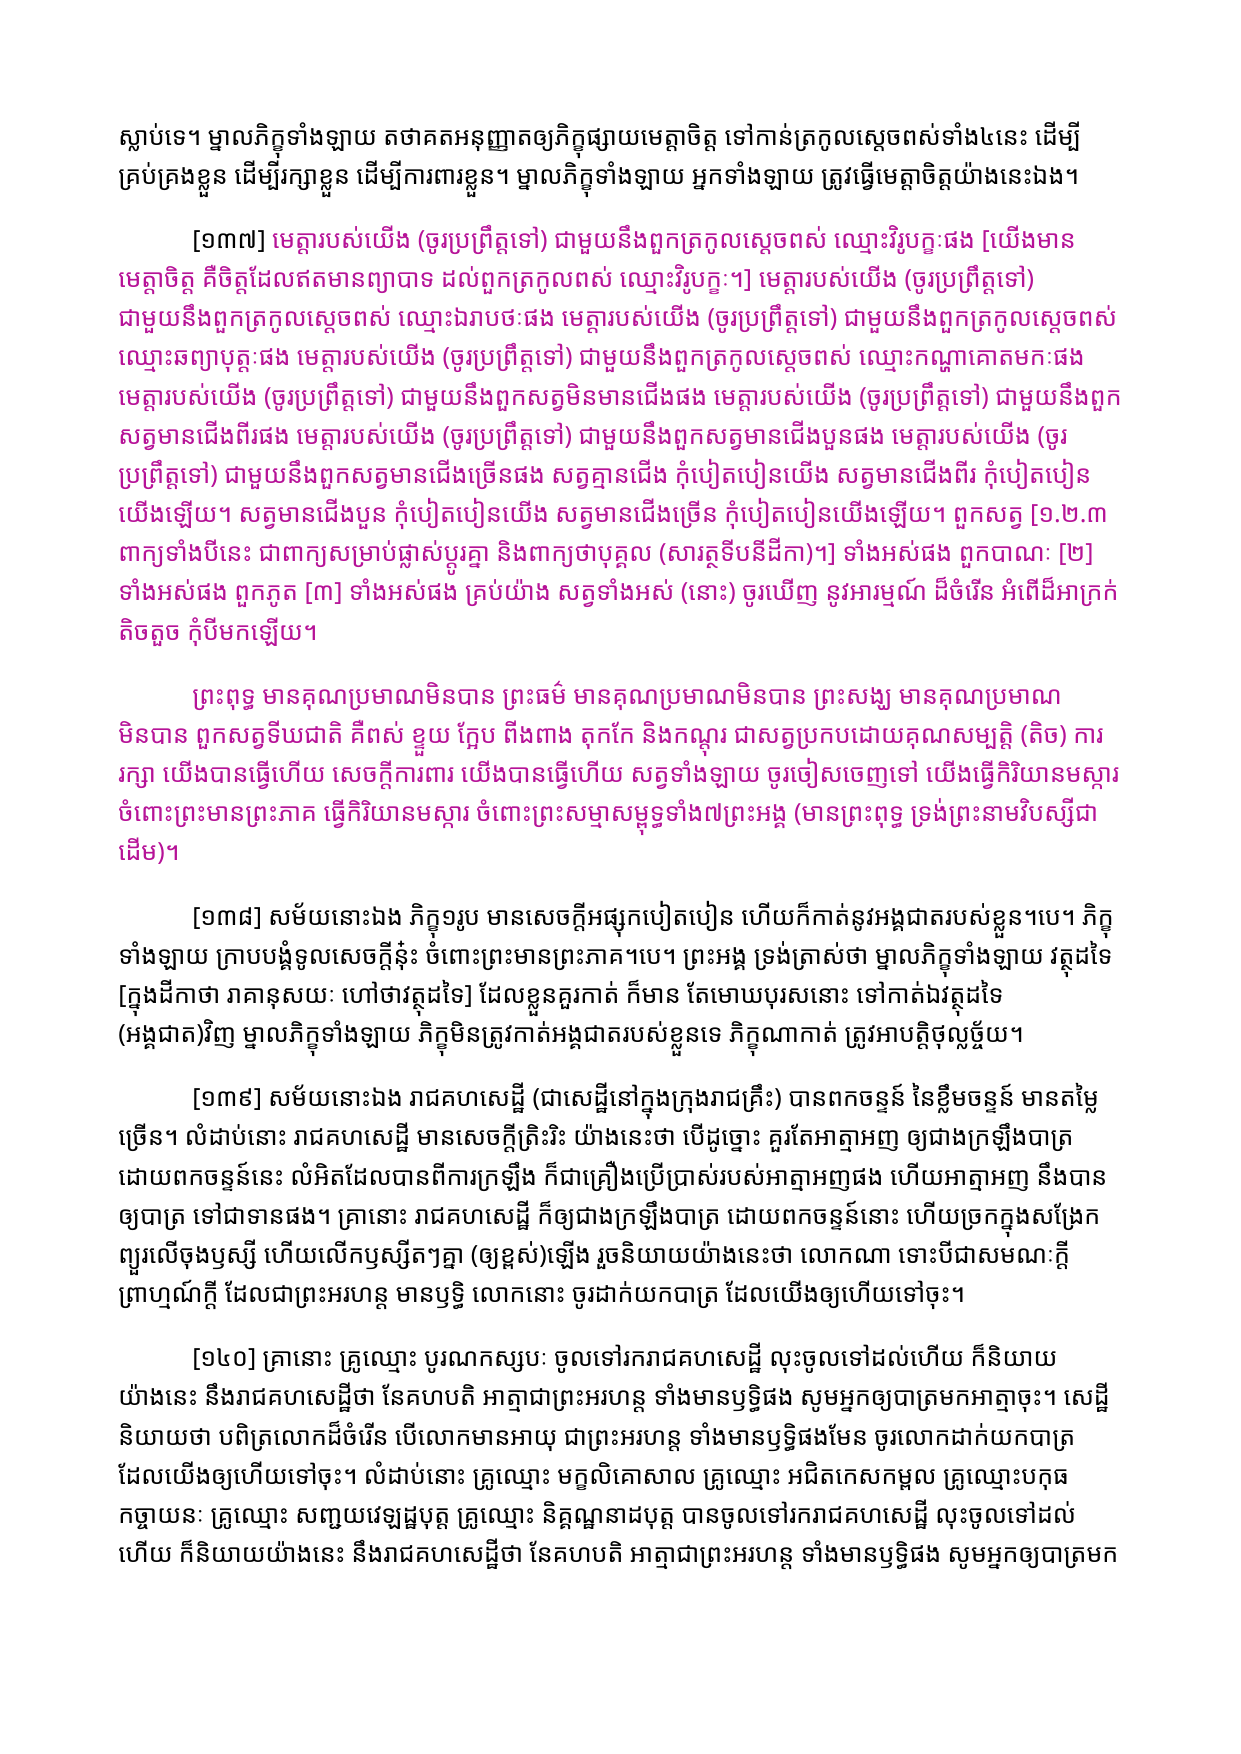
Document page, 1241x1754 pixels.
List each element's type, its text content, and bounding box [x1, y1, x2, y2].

text [១៤០] គ្រានោះ គ្រូឈ្មោះ បូរណកស្សបៈ ចូលទៅរករាជគហសេដ្ឋី លុះចូលទៅដល់​ហើយ ក៏និយាយយ៉ាងនេះ នឹងរាជគហសេដ្ឋីថា នែគហបតិ អាត្មាជាព្រះអរហន្ត ទាំងមានឫទ្ធិ​ផង សូមអ្នកឲ្យបាត្រមកអាត្មាចុះ។ សេដ្ឋីនិយាយថា បពិត្រលោកដ៏ចំរើន បើលោកមានអាយុ ជាព្រះ​អរហន្ត ទាំងមានឫទ្ធិផងមែន ចូរលោកដាក់យកបាត្រ ដែលយើងឲ្យហើយទៅចុះ។ លំដាប់​នោះ គ្រូឈ្មោះ មក្ខលិគោសាល គ្រូឈ្មោះ អជិតកេសកម្ពល គ្រូឈ្មោះបកុធកច្ចាយនៈ គ្រូឈ្មោះ សញ្ជយវេឡដ្ឋបុត្ត គ្រូឈ្មោះ និគ្គណ្ឋនាដបុត្ត បានចូលទៅរករាជគហសេដ្ឋី លុះចូលទៅដល់​ហើយ ក៏និយាយយ៉ាងនេះ នឹងរាជគហសេដ្ឋីថា នែគហបតិ អាត្មាជាព្រះអរហន្ត ទាំងមានឫទ្ធិ​ផង សូមអ្នកឲ្យបាត្រមក [118, 1340, 1122, 1570]
text [១៣៦] សម័យនោះឯង ភិក្ខុ១រូបពស់ចឹកហើយក៏ស្លាប់ទៅ។ ភិក្ខុទាំងឡាយ ក្រាបបង្គំទូល​សេចក្តីនុ៎ះ ចំពោះព្រះដ៏មានព្រះភាគ។បេ។ ព្រះអង្គ ទ្រង់ត្រាស់ថា ម្នាលភិក្ខុទាំងឡាយ បានជា​ដូច្នោះ ព្រោះភិក្ខុនោះ មិនផ្សាយមេត្តាចិត្ត ទៅកាន់ត្រកូលស្តេចពស់ទាំង៤។ ម្នាលភិក្ខុទាំងឡាយ ប្រសិនបើ ភិក្ខុនោះ បានផ្សាយមេត្តាចិត្ត ទៅកាន់ត្រកូលស្តេចពស់​ទាំង៤ ម្នាលភិក្ខុទាំងឡាយ ភិក្ខុនោះ បើទុកជាពស់ចឹក ក៏មិនបានស្លាប់ទេ។ ត្រកូលស្តេចពស់​ទាំង៤ ដូចម្តេចខ្លះ។ ត្រកូល​ស្តេចពស់​ទាំង៤នោះ គឺ ត្រកូលស្តេចពស់​ ឈ្មោះវិរូបក្ខៈ ត្រកូលស្តេចពស់​ ឈ្មោះឯរាបថៈ ត្រកូលស្តេចពស់​ ឈ្មោះឆព្យាបុត្តៈ ត្រកូលស្តេចពស់​ ឈ្មោះកណ្ហាគោតមក ម្នាលភិក្ខុទាំងឡាយ ភិក្ខុនោះ​បានជា​ដូច្នោះ ព្រោះភិក្ខុនោះ មិនផ្សាយមេត្តាចិត្ត ទៅកាន់ត្រកូលស្តេចពស់ទាំង៤នេះ​ឯង។ ម្នាលភិក្ខុទាំងឡាយ ប្រសិនបើ ភិក្ខុនោះ បានផ្សាយមេត្តាចិត្ត ទៅកាន់ត្រកូលស្តេចពស់​ទាំង៤នេះ ម្នាលភិក្ខុទាំងឡាយ ភិក្ខុនោះ បើទុកជាពស់ចឹក ក៏មិនបានស្លាប់ទេ។ ម្នាលភិក្ខុទាំងឡាយ តថាគតអនុញ្ញាតឲ្យភិក្ខុផ្សាយមេត្តាចិត្ត ទៅកាន់​ត្រកូលស្តេចពស់​ទាំង៤​នេះ ដើម្បីគ្រប់គ្រងខ្លួន ដើម្បីរក្សាខ្លួន ដើម្បីការពារខ្លួន។ ម្នាលភិក្ខុទាំងឡាយ អ្នកទាំងឡាយ ត្រូវ​ធ្វើ​មេត្តាចិត្តយ៉ាងនេះឯង។ [118, 118, 1122, 191]
text [១៣៧] មេត្តារបស់យើង (ចូរប្រព្រឹត្តទៅ) ជាមួយនឹងពួកត្រកូលស្តេចពស់ ឈ្មោះវិរូបក្ខៈ​ផង [យើងមានមេត្តាចិត្ត គឺចិត្តដែលឥតមានព្យាបាទ ដល់ពួកត្រកូលពស់ ឈ្មោះវិរូបក្ខៈ។] មេត្តារបស់យើង (ចូរប្រព្រឹត្តទៅ) ជាមួយនឹងពួកត្រកូលស្តេចពស់ ឈ្មោះឯរាបថៈផង មេត្តារបស់យើង (ចូរប្រព្រឹត្តទៅ) ជាមួយនឹងពួកត្រកូលស្តេចពស់ ឈ្មោះឆព្យាបុត្តៈផង មេត្តារបស់យើង (ចូរប្រព្រឹត្តទៅ) ជាមួយនឹងពួកត្រកូលស្តេចពស់ ឈ្មោះកណ្ហាគោតមកៈផង មេត្តារបស់យើង (ចូរប្រព្រឹត្តទៅ) ជាមួយនឹងពួកសត្វមិនមានជើងផង មេត្តារបស់យើង (ចូរប្រព្រឹត្តទៅ) ជាមួយនឹងពួកសត្វមានជើងពីរផង មេត្តារបស់យើង (ចូរប្រព្រឹត្តទៅ) ជាមួយនឹងពួកសត្វមានជើងបួនផង មេត្តារបស់យើង (ចូរប្រព្រឹត្តទៅ) ជាមួយនឹងពួកសត្វមានជើង​ច្រើន​ផង សត្វគ្មានជើង កុំបៀតបៀនយើង សត្វមានជើងពីរ កុំបៀតបៀនយើងឡើយ។ សត្វមានជើង​បួន កុំបៀតបៀនយើង សត្វមានជើងច្រើន កុំបៀតបៀនយើងឡើយ។ ពួកសត្វ [១.២.៣ ពាក្យ​ទាំងបីនេះ ជាពាក្យសម្រាប់ផ្លាស់ប្តូរគ្នា និងពាក្យថាបុគ្គល (សារត្ថទីបនីដីកា)។] ទាំងអស់ផង ពួក​បាណៈ [២] ទាំងអស់ផង ពួកភូត [៣] ទាំងអស់ផង គ្រប់យ៉ាង សត្វទាំងអស់ (នោះ) ចូរឃើញ នូវ​អារម្មណ៍ ដ៏ចំរើន អំពើដ៏អាក្រក់តិចតួច កុំបីមកឡើយ។ [118, 221, 1122, 647]
text [១៣៩] សម័យនោះឯង រាជគហសេដ្ឋី (ជាសេដ្ឋីនៅក្នុងក្រុងរាជគ្រឹះ) បានពកចន្ទន៍ នៃខ្លឹមចន្ទន៍ មានតម្លៃច្រើន។ លំដាប់នោះ រាជគហសេដ្ឋី មានសេចក្តីត្រិះរិះ យ៉ាងនេះថា បើដូច្នោះ គួរតែអាត្មាអញ ឲ្យជាងក្រឡឹងបាត្រ ដោយពកចន្ទន៍នេះ លំអិតដែលបាន​ពីការ​ក្រឡឹង ក៏ជាគ្រឿងប្រើប្រាស់របស់អាត្មាអញផង ហើយអាត្មាអញ នឹងបានឲ្យបាត្រ ទៅជាទានផង។ គ្រានោះ រាជគហសេដ្ឋី ក៏ឲ្យជាងក្រឡឹងបាត្រ ដោយពកចន្ទន៍នោះ ហើយច្រកក្នុងសង្រែក ព្យួរ​លើចុងឫស្សី ហើយលើកឫស្សីតៗគ្នា (ឲ្យខ្ពស់)​ឡើង រួចនិយាយយ៉ាងនេះថា លោកណា ទោះបី​ជាសមណៈក្តី ព្រាហ្មណ៍ក្តី ដែលជាព្រះអរហន្ត មានឫទ្ធិ លោកនោះ ចូរដាក់យកបាត្រ ដែល​យើងឲ្យហើយទៅចុះ។ [118, 1080, 1122, 1310]
text [១៣៨] សម័យនោះឯង ភិក្ខុ១រូប មានសេចក្តីអផ្សុកបៀតបៀន ហើយក៏កាត់​នូវ​អង្គជាត​របស់ខ្លួន។បេ។ ភិក្ខុទាំងឡាយ ក្រាបបង្គំទូល​សេចក្តីនុ៎ះ ចំពោះព្រះមានព្រះភាគ។បេ។ ព្រះអង្គ ទ្រង់ត្រាស់ថា ម្នាលភិក្ខុទាំងឡាយ វត្ថុដទៃ [ក្នុងដីកាថា រាគានុសយៈ ហៅថាវត្ថុដទៃ] ដែលខ្លួន​គួរ​កាត់ ក៏មាន តែមោឃបុរសនោះ ទៅកាត់ឯវត្ថុដទៃ (អង្គជាត)វិញ ម្នាលភិក្ខុទាំងឡាយ ភិក្ខុ​មិនត្រូវ​កាត់អង្គជាត​របស់ខ្លួនទេ ភិក្ខុណាកាត់ ត្រូវអាបត្តិថុល្លច្ច័យ។ [118, 898, 1122, 1050]
text ព្រះពុទ្ធ មានគុណប្រមាណមិនបាន ព្រះធម៌ មានគុណប្រមាណមិនបាន ព្រះសង្ឃ មានគុណប្រមាណមិនបាន ពួកសត្វទីឃជាតិ គឺពស់ ខ្ទួយ ក្អែប ពីងពាង តុកកែ និងកណ្តុរ ជាសត្វ​ប្រកបដោយគុណសម្បត្តិ (តិច) ការរក្សា យើងបានធ្វើហើយ សេចក្តីការពារ យើងបាន​ធ្វើហើយ សត្វទាំងឡាយ ចូរចៀសចេញទៅ យើងធ្វើកិរិយានមស្ការ ចំពោះ​ព្រះមានព្រះភាគ ធ្វើកិរិយានមស្ការ ចំពោះ​ព្រះសម្មាសម្ពុទ្ធទាំង៧ព្រះអង្គ (មានព្រះពុទ្ធ ទ្រង់ព្រះនាមវិបស្សីជា​ដើម)។ [118, 677, 1122, 868]
